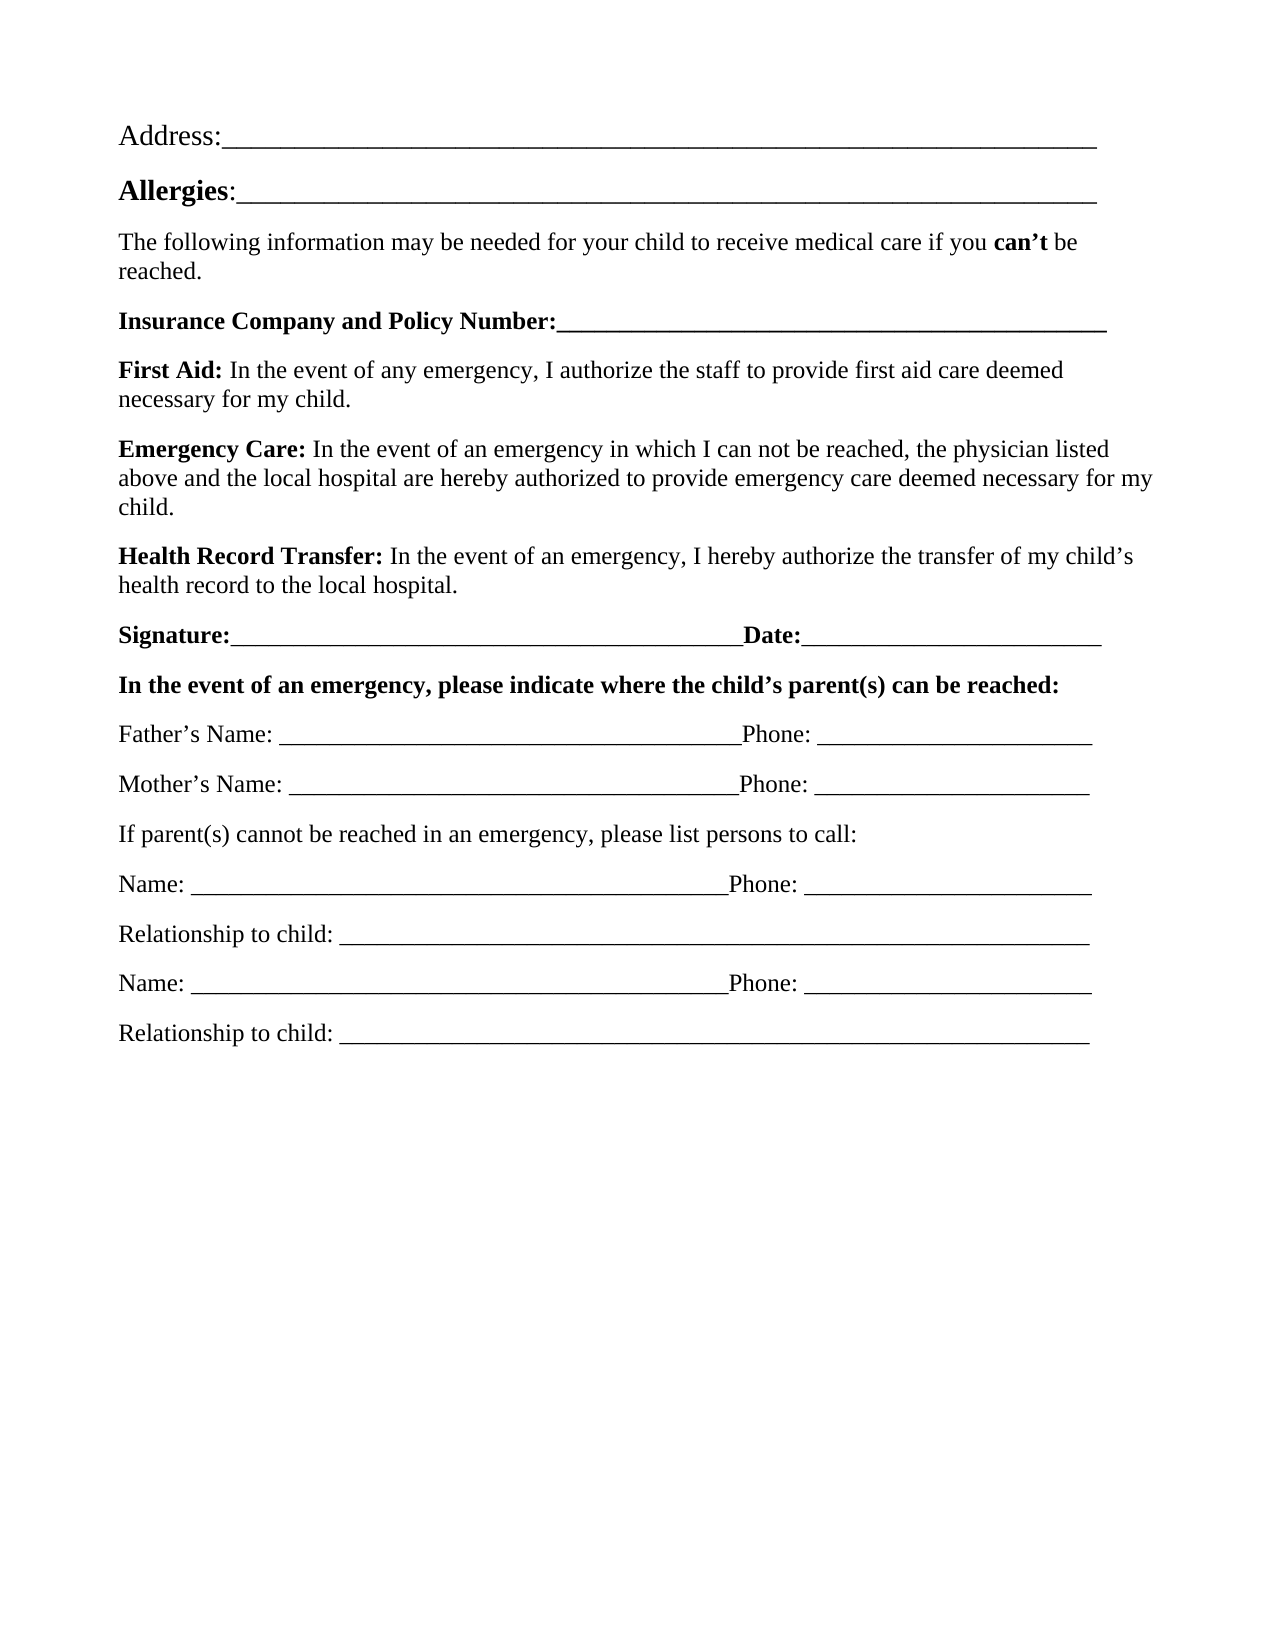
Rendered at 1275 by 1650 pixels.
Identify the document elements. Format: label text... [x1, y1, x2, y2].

text Mother’s Name: ____________________________________Phone: ______________________ [118, 769, 1157, 798]
text Relationship to child: ____________________________________________________________ [118, 1018, 1157, 1047]
text Father’s Name: _____________________________________Phone: ______________________ [118, 719, 1157, 748]
text Health Record Transfer: In the event of an emergency, I hereby authorize the transfer of my child’s health record to the local hospital. [118, 541, 1157, 599]
text First Aid: In the event of any emergency, I authorize the staff to provide first aid care deemed necessary for my child. [118, 356, 1157, 413]
text Emergency Care: In the event of an emergency in which I can not be reached, the physician listed above and the local hospital are hereby authorized to provide emergency care deemed necessary for my child. [118, 434, 1157, 520]
text In the event of an emergency, please indicate where the child’s parent(s) can be reached: [118, 670, 1157, 698]
text Signature:_________________________________________Date:________________________ [118, 620, 1157, 649]
text Address:____________________________________________________________ [118, 118, 1157, 152]
text Allergies:___________________________________________________________ [118, 173, 1157, 206]
text Name: ___________________________________________Phone: _______________________ [118, 869, 1157, 898]
text Insurance Company and Policy Number:____________________________________________ [118, 306, 1157, 334]
text Relationship to child: ____________________________________________________________ [118, 919, 1157, 947]
text The following information may be needed for your child to receive medical care if you can’t be reached. [118, 227, 1157, 285]
text If parent(s) cannot be reached in an emergency, please list persons to call: [118, 819, 1157, 848]
text Name: ___________________________________________Phone: _______________________ [118, 968, 1157, 997]
